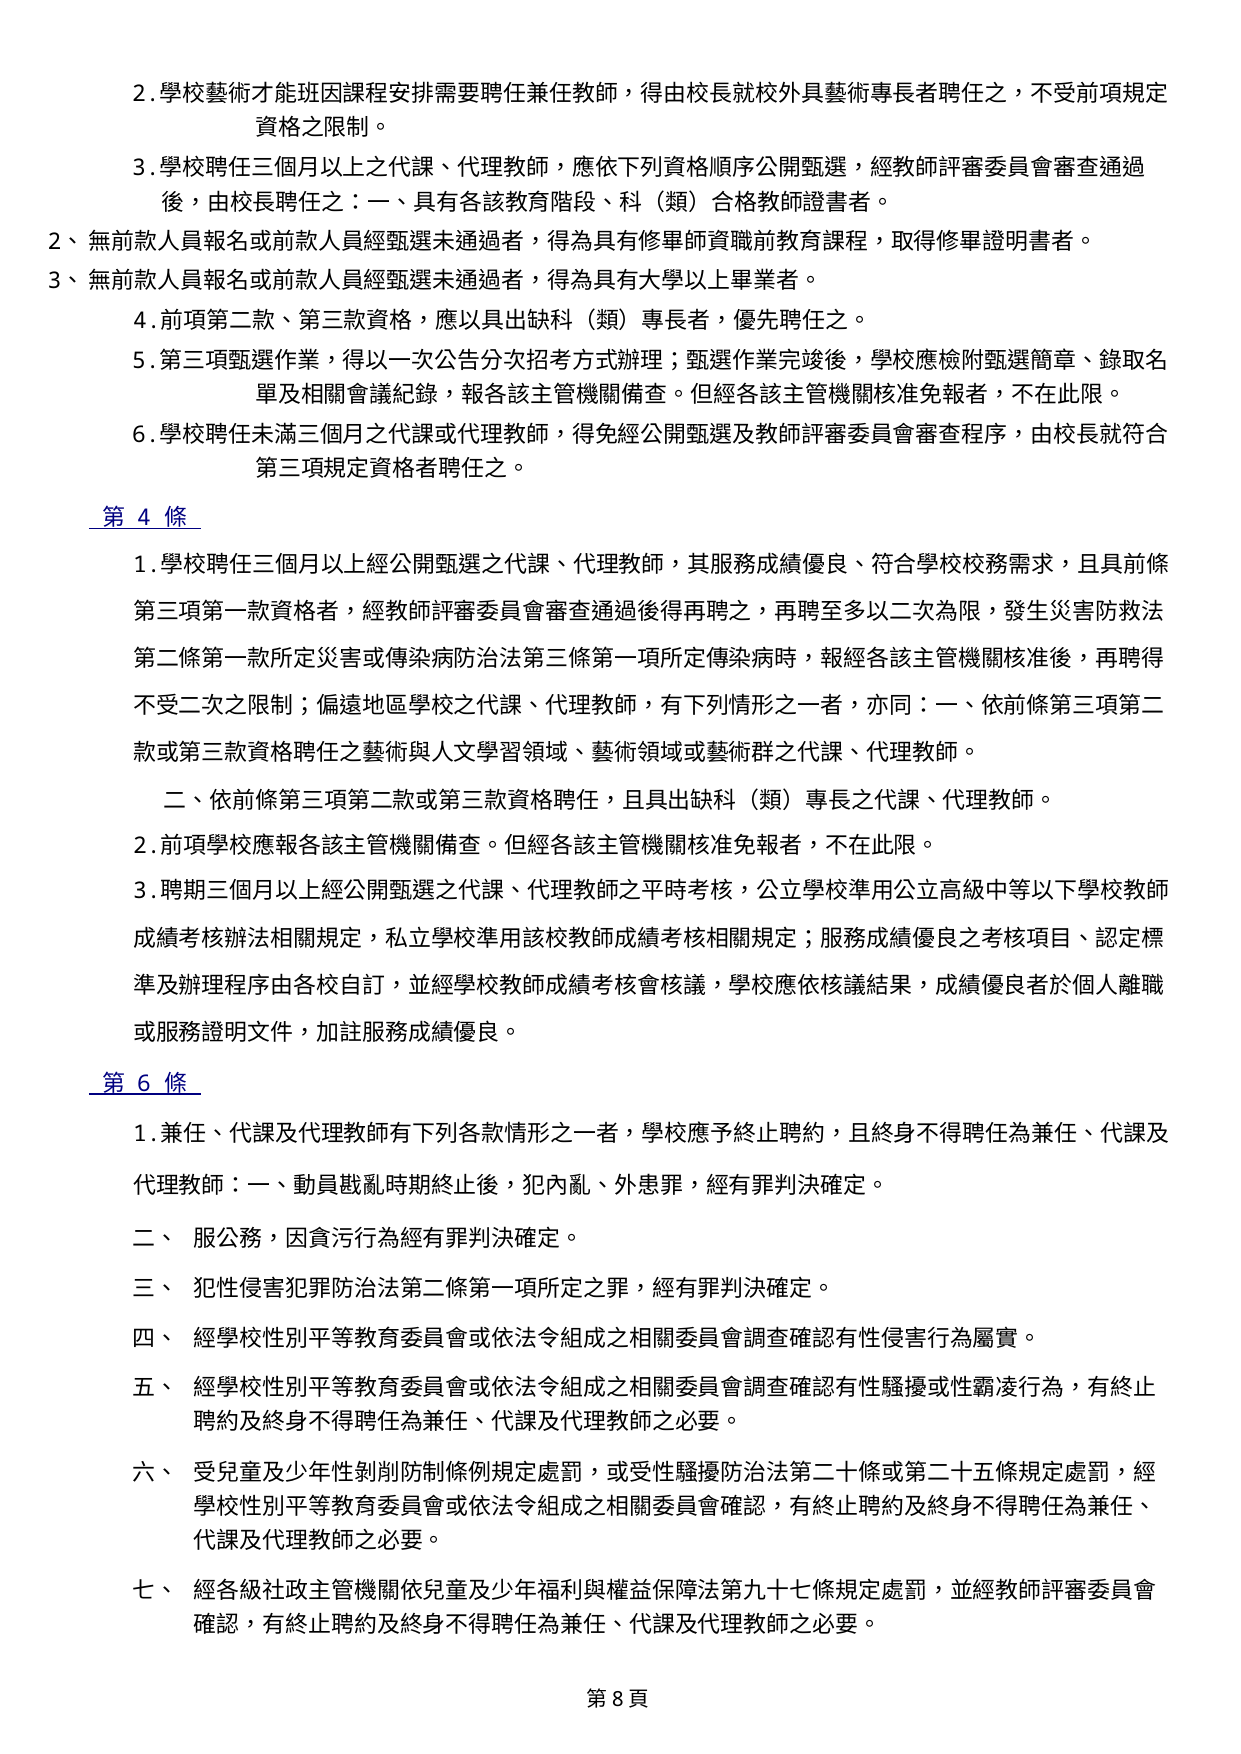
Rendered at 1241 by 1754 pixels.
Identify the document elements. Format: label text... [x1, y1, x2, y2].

list 經學校性別平等教育委員會或依法令組成之相關委員會調查確認有性騷擾或性霸凌行為，有終止聘約及終身不得聘任為兼任、代課及代理教師之必要。 [132, 1369, 1177, 1436]
list 經各級社政主管機關依兒童及少年福利與權益保障法第九十七條規定處罰，並經教師評審委員會確認，有終止聘約及終身不得聘任為兼任、代課及代理教師之必要。 [132, 1572, 1177, 1639]
list 服公務，因貪污行為經有罪判決確定。 [132, 1220, 1177, 1253]
text 2.前項學校應報各該主管機關備查。但經各該主管機關核准免報者，不在此限。 [133, 827, 1177, 860]
list 無前款人員報名或前款人員經甄選未通過者，得為具有修畢師資職前教育課程，取得修畢證明書者。 [47, 223, 1177, 256]
text 4.前項第二款、第三款資格，應以具出缺科（類）專長者，優先聘任之。 [133, 302, 1177, 335]
text 2.學校藝術才能班因課程安排需要聘任兼任教師，得由校長就校外具藝術專長者聘任之，不受前項規定資格之限制。 [132, 75, 1177, 142]
list 受兒童及少年性剝削防制條例規定處罰，或受性騷擾防治法第二十條或第二十五條規定處罰，經學校性別平等教育委員會或依法令組成之相關委員會確認，有終止聘約及終身不得聘任為兼任、代課及代理教師之必要。 [132, 1453, 1177, 1555]
list 犯性侵害犯罪防治法第二條第一項所定之罪，經有罪判決確定。 [132, 1270, 1177, 1303]
list 無前款人員報名或前款人員經甄選未通過者，得為具有大學以上畢業者。 [47, 262, 1177, 296]
text 第 6 條 [89, 1064, 1177, 1098]
text 1.兼任、代課及代理教師有下列各款情形之一者，學校應予終止聘約，且終身不得聘任為兼任、代課及代理教師：一、動員戡亂時期終止後，犯內亂、外患罪，經有罪判決確定。 [133, 1115, 1177, 1201]
text 3.學校聘任三個月以上之代課、代理教師，應依下列資格順序公開甄選，經教師評審委員會審查通過後，由校長聘任之：一、具有各該教育階段、科（類）合格教師證書者。 [132, 149, 1154, 217]
text 1.學校聘任三個月以上經公開甄選之代課、代理教師，其服務成績優良、符合學校校務需求，且具前條第三項第一款資格者，經教師評審委員會審查通過後得再聘之，再聘至多以二次為限，發生災害防救法第二條第一款所定災害或傳染病防治法第三條第一項所定傳染病時，報經各該主管機關核准後，再聘得不受二次之限制；偏遠地區學校之代課、代理教師，有下列情形之一者，亦同：一、依前條第三項第二款或第三款資格聘任之藝術與人文學習領域、藝術領域或藝術群之代課、代理教師。 [133, 546, 1177, 767]
list 經學校性別平等教育委員會或依法令組成之相關委員會調查確認有性侵害行為屬實。 [132, 1319, 1177, 1353]
text 3.聘期三個月以上經公開甄選之代課、代理教師之平時考核，公立學校準用公立高級中等以下學校教師成績考核辦法相關規定，私立學校準用該校教師成績考核相關規定；服務成績優良之考核項目、認定標準及辦理程序由各校自訂，並經學校教師成績考核會核議，學校應依核議結果，成績優良者於個人離職或服務證明文件，加註服務成績優良。 [133, 872, 1177, 1047]
text 6.學校聘任未滿三個月之代課或代理教師，得免經公開甄選及教師評審委員會審查程序，由校長就符合第三項規定資格者聘任之。 [132, 416, 1177, 483]
text 第 4 條 [89, 499, 1177, 533]
text 5.第三項甄選作業，得以一次公告分次招考方式辦理；甄選作業完竣後，學校應檢附甄選簡章、錄取名單及相關會議紀錄，報各該主管機關備查。但經各該主管機關核准免報者，不在此限。 [132, 342, 1177, 409]
text 二、依前條第三項第二款或第三款資格聘任，且具出缺科（類）專長之代課、代理教師。 [163, 782, 1177, 815]
